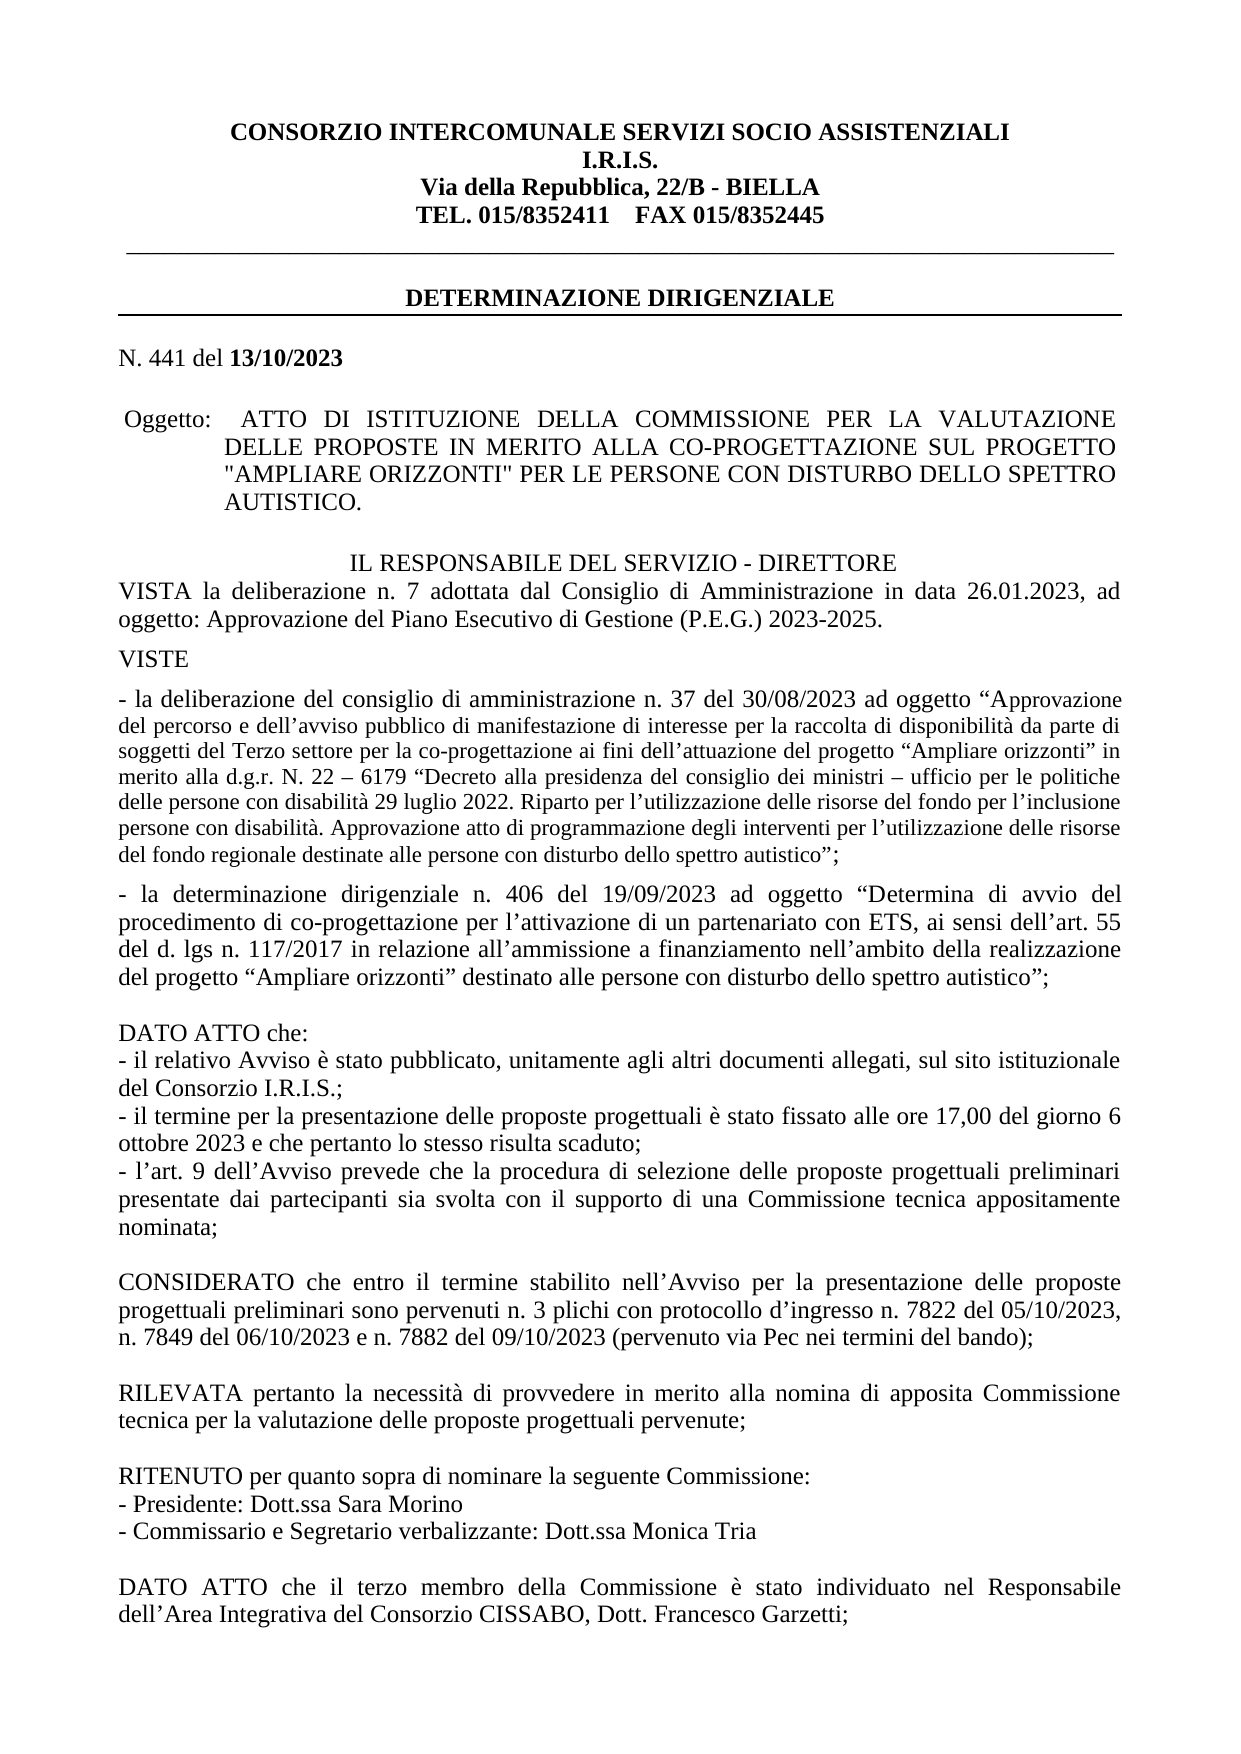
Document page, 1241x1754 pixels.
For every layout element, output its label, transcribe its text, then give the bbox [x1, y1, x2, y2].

text - Commissario e Segretario verbalizzante: Dott.ssa Monica Tria [118, 1517, 1122, 1545]
text DATO ATTO che: [118, 1019, 1122, 1046]
text Via della Repubblica, 22/B - BIELLA [118, 173, 1122, 201]
text I.R.I.S. [118, 146, 1122, 173]
text - il termine per la presentazione delle proposte progettuali è stato fissato alle ore 17,00 del giorno 6 ottobre 2023 e che pertanto lo stesso risulta scaduto; [118, 1102, 1122, 1157]
text - la determinazione dirigenziale n. 406 del 19/09/2023 ad oggetto “Determina di avvio del procedimento di co-progettazione per l’attivazione di un partenariato con ETS, ai sensi dell’art. 55 del d. lgs n. 117/2017 in relazione all’ammissione a finanziamento nell’ambito della realizzazione del progetto “Ampliare orizzonti” destinato alle persone con disturbo dello spettro autistico”; [118, 880, 1122, 991]
table_header ATTO DI ISTITUZIONE DELLA COMMISSIONE PER LA VALUTAZIONE DELLE PROPOSTE IN MERITO ALLA CO-PROGETTAZIONE SUL PROGETTO "AMPLIARE ORIZZONTI" PER LE PERSONE CON DISTURBO DELLO SPETTRO AUTISTICO. [218, 399, 1123, 522]
text - l’art. 9 dell’Avviso prevede che la procedura di selezione delle proposte progettuali preliminari presentate dai partecipanti sia svolta con il supporto di una Commissione tecnica appositamente nominata; [118, 1157, 1122, 1240]
text N. 441 del 13/10/2023 [118, 344, 1122, 372]
text DATO ATTO che il terzo membro della Commissione è stato individuato nel Responsabile dell’Area Integrativa del Consorzio CISSABO, Dott. Francesco Garzetti; [118, 1573, 1122, 1628]
text - il relativo Avviso è stato pubblicato, unitamente agli altri documenti allegati, sul sito istituzionale del Consorzio I.R.I.S.; [118, 1046, 1122, 1102]
text RILEVATA pertanto la necessità di provvedere in merito alla nomina di apposita Commissione tecnica per la valutazione delle proposte progettuali pervenute; [118, 1379, 1122, 1434]
text - la deliberazione del consiglio di amministrazione n. 37 del 30/08/2023 ad oggetto “Approvazione del percorso e dell’avviso pubblico di manifestazione di interesse per la raccolta di disponibilità da parte di soggetti del Terzo settore per la co-progettazione ai fini dell’attuazione del progetto “Ampliare orizzonti” in merito alla d.g.r. N. 22 – 6179 “Decreto alla presidenza del consiglio dei ministri – ufficio per le politiche delle persone con disabilità 29 luglio 2022. Riparto per l’utilizzazione delle risorse del fondo per l’inclusione persone con disabilità. Approvazione atto di programmazione degli interventi per l’utilizzazione delle risorse del fondo regionale destinate alle persone con disturbo dello spettro autistico”; [118, 685, 1122, 868]
text IL RESPONSABILE DEL SERVIZIO - DIRETTORE [118, 549, 1122, 577]
text TEL. 015/8352411 FAX 015/8352445 [118, 201, 1122, 229]
text DETERMINAZIONE DIRIGENZIALE [118, 284, 1122, 314]
text VISTA la deliberazione n. 7 adottata dal Consiglio di Amministrazione in data 26.01.2023, ad oggetto: Approvazione del Piano Esecutivo di Gestione (P.E.G.) 2023-2025. [118, 577, 1122, 632]
table_header Oggetto: [118, 399, 218, 522]
text CONSORZIO INTERCOMUNALE SERVIZI SOCIO ASSISTENZIALI [118, 118, 1122, 146]
text VISTE [118, 645, 1122, 673]
text CONSIDERATO che entro il termine stabilito nell’Avviso per la presentazione delle proposte progettuali preliminari sono pervenuti n. 3 plichi con protocollo d’ingresso n. 7822 del 05/10/2023, n. 7849 del 06/10/2023 e n. 7882 del 09/10/2023 (pervenuto via Pec nei termini del bando); [118, 1268, 1122, 1351]
text _______________________________________________________________________________ [118, 229, 1122, 257]
text - Presidente: Dott.ssa Sara Morino [118, 1490, 1122, 1517]
text RITENUTO per quanto sopra di nominare la seguente Commissione: [118, 1462, 1122, 1490]
